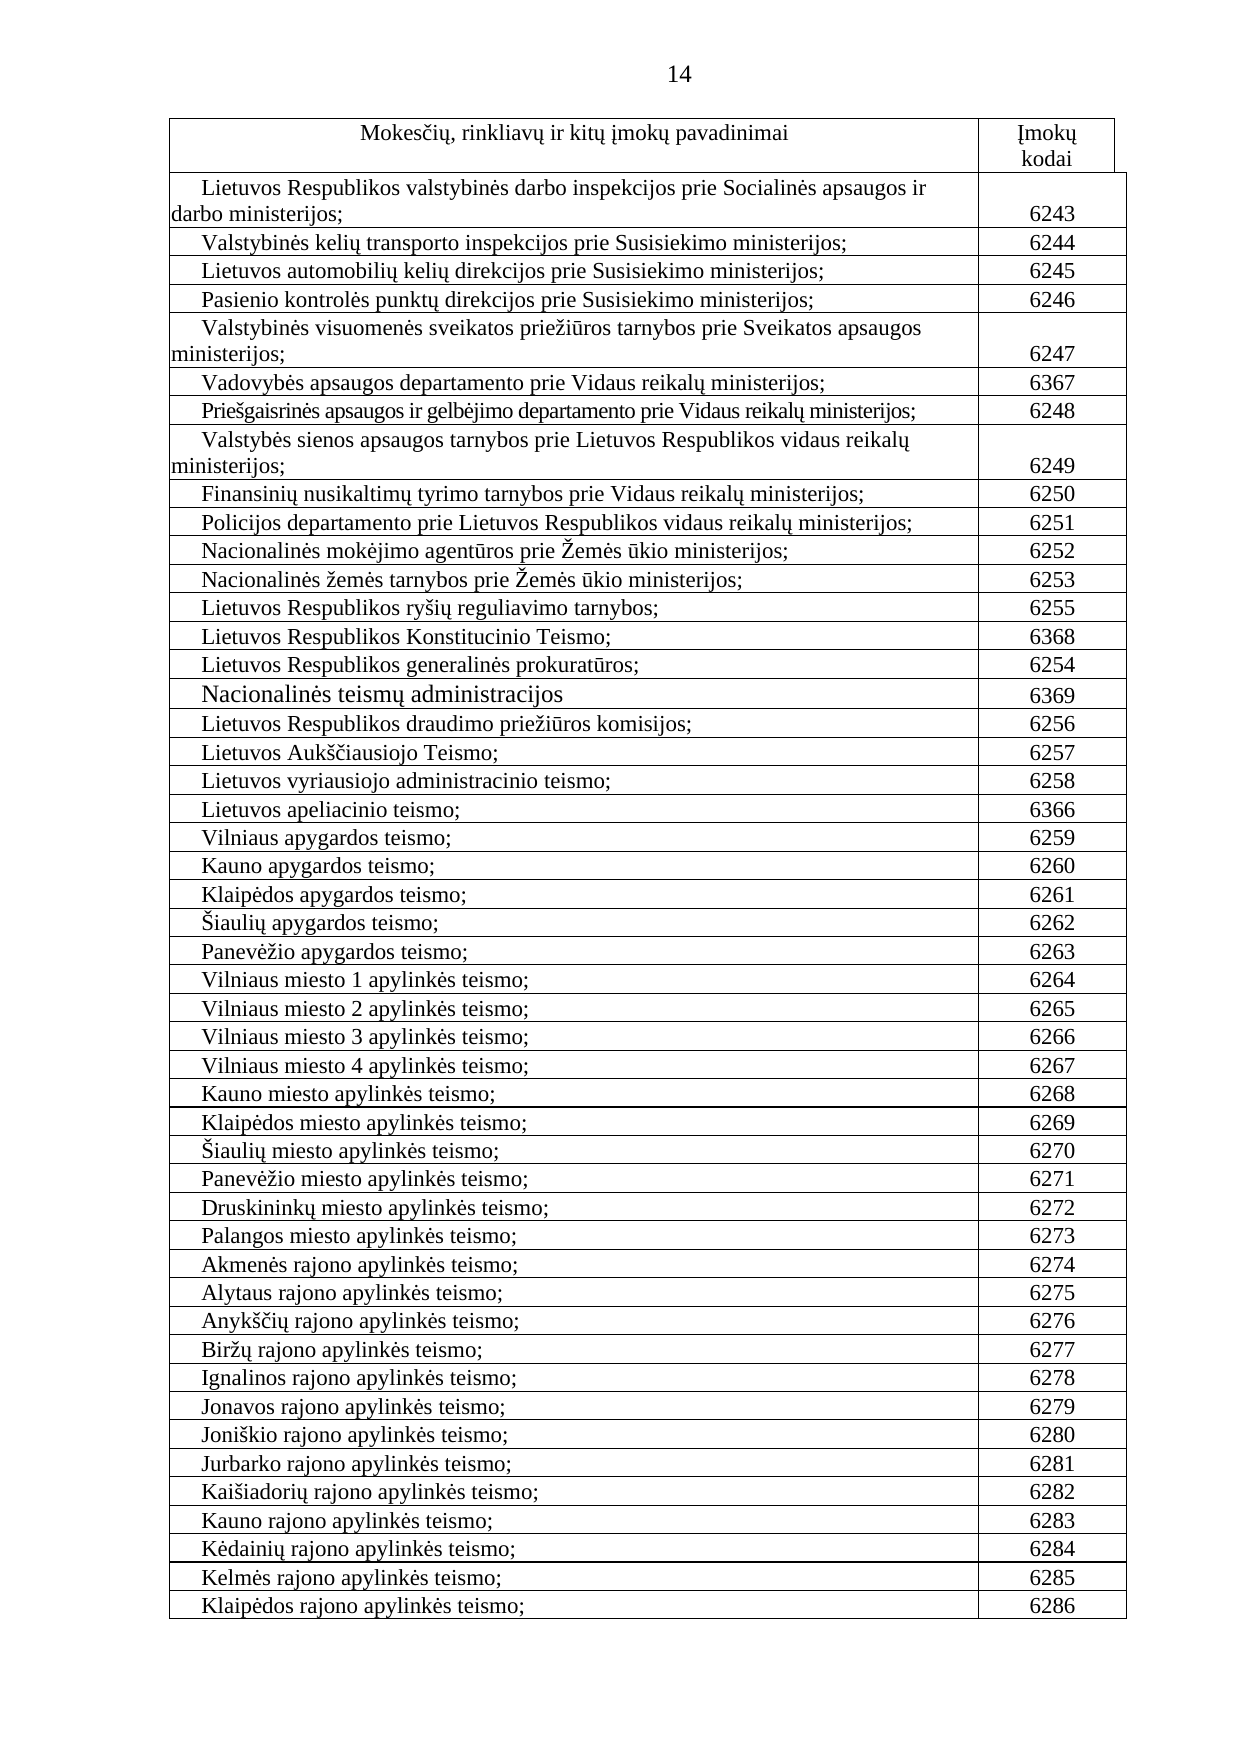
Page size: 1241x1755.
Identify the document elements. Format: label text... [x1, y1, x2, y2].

table_cell Nacionalinės žemės tarnybos prie Žemės ūkio ministerijos; [170, 565, 978, 592]
table_cell Panevėžio apygardos teismo; [170, 937, 978, 964]
table_cell Jonavos rajono apylinkės teismo; [170, 1392, 978, 1419]
table_cell 6276 [979, 1307, 1126, 1334]
table_cell Valstybės sienos apsaugos tarnybos prie Lietuvos Respublikos vidaus reikalų ministerijos; [170, 425, 978, 478]
table_cell Klaipėdos rajono apylinkės teismo; [170, 1591, 978, 1618]
table_cell 6261 [979, 880, 1126, 907]
table_cell Vilniaus miesto 1 apylinkės teismo; [170, 965, 978, 993]
table_cell Vilniaus miesto 3 apylinkės teismo; [170, 1022, 978, 1049]
table_cell Ignalinos rajono apylinkės teismo; [170, 1364, 978, 1391]
table_cell Nacionalinės teismų administracijos [170, 679, 978, 708]
table_cell Jurbarko rajono apylinkės teismo; [170, 1449, 978, 1476]
table_cell 6260 [979, 852, 1126, 879]
table_cell 6367 [979, 368, 1126, 395]
table_cell 6271 [979, 1164, 1126, 1192]
table_cell 6263 [979, 937, 1126, 964]
table_cell 6275 [979, 1278, 1126, 1306]
table_cell Lietuvos apeliacinio teismo; [170, 795, 978, 822]
table_cell 6274 [979, 1250, 1126, 1277]
table_cell 6269 [979, 1108, 1126, 1135]
table_cell 6267 [979, 1051, 1126, 1078]
table_cell 6266 [979, 1022, 1126, 1049]
table_cell 6265 [979, 994, 1126, 1021]
table_cell 6281 [979, 1449, 1126, 1476]
table_cell 6278 [979, 1364, 1126, 1391]
table_cell Biržų rajono apylinkės teismo; [170, 1335, 978, 1362]
table_cell Pasienio kontrolės punktų direkcijos prie Susisiekimo ministerijos; [170, 285, 978, 312]
table_cell Valstybinės visuomenės sveikatos priežiūros tarnybos prie Sveikatos apsaugos ministerijos; [170, 313, 978, 367]
table_cell Klaipėdos apygardos teismo; [170, 880, 978, 907]
table_cell Panevėžio miesto apylinkės teismo; [170, 1164, 978, 1192]
table_cell 6251 [979, 508, 1126, 535]
table_header Įmokų kodai [979, 119, 1114, 172]
table_cell Alytaus rajono apylinkės teismo; [170, 1278, 978, 1306]
table_cell Lietuvos Respublikos generalinės prokuratūros; [170, 650, 978, 677]
table_cell 6245 [979, 256, 1126, 283]
table_cell 6366 [979, 795, 1126, 822]
table_cell 6270 [979, 1136, 1126, 1163]
table_cell Lietuvos automobilių kelių direkcijos prie Susisiekimo ministerijos; [170, 256, 978, 283]
table_cell 6247 [979, 313, 1126, 367]
table_cell Druskininkų miesto apylinkės teismo; [170, 1193, 978, 1220]
table_cell Lietuvos vyriausiojo administracinio teismo; [170, 766, 978, 794]
table_cell Valstybinės kelių transporto inspekcijos prie Susisiekimo ministerijos; [170, 228, 978, 255]
table_cell 6244 [979, 228, 1126, 255]
table_cell 6277 [979, 1335, 1126, 1362]
table_cell 6285 [979, 1563, 1126, 1590]
table_cell 6258 [979, 766, 1126, 794]
table_cell 6368 [979, 622, 1126, 649]
table_cell Priešgaisrinės apsaugos ir gelbėjimo departamento prie Vidaus reikalų ministerijos; [170, 396, 978, 424]
table_cell 6272 [979, 1193, 1126, 1220]
table_cell Anykščių rajono apylinkės teismo; [170, 1307, 978, 1334]
table_cell Klaipėdos miesto apylinkės teismo; [170, 1108, 978, 1135]
table_cell 6243 [979, 173, 1126, 227]
table_cell 6264 [979, 965, 1126, 993]
table_cell 6286 [979, 1591, 1126, 1618]
table_cell 6256 [979, 709, 1126, 737]
table_cell 6254 [979, 650, 1126, 677]
table_cell 6250 [979, 480, 1126, 507]
table_cell Lietuvos Respublikos ryšių reguliavimo tarnybos; [170, 593, 978, 621]
table_cell Lietuvos Respublikos draudimo priežiūros komisijos; [170, 709, 978, 737]
table_cell Akmenės rajono apylinkės teismo; [170, 1250, 978, 1277]
table_cell Lietuvos Respublikos Konstitucinio Teismo; [170, 622, 978, 649]
table_cell Finansinių nusikaltimų tyrimo tarnybos prie Vidaus reikalų ministerijos; [170, 480, 978, 507]
table_cell Šiaulių apygardos teismo; [170, 909, 978, 936]
table_cell Šiaulių miesto apylinkės teismo; [170, 1136, 978, 1163]
table_cell 6282 [979, 1477, 1126, 1504]
table_cell 6248 [979, 396, 1126, 424]
table_cell 6255 [979, 593, 1126, 621]
table_cell 6279 [979, 1392, 1126, 1419]
table_header Mokesčių, rinkliavų ir kitų įmokų pavadinimai [170, 119, 978, 172]
table_cell Kauno apygardos teismo; [170, 852, 978, 879]
table_cell 6246 [979, 285, 1126, 312]
table_cell 6273 [979, 1221, 1126, 1249]
table_cell 6249 [979, 425, 1126, 478]
table_cell Vadovybės apsaugos departamento prie Vidaus reikalų ministerijos; [170, 368, 978, 395]
table_cell Vilniaus apygardos teismo; [170, 823, 978, 851]
table_cell Kelmės rajono apylinkės teismo; [170, 1563, 978, 1590]
table_cell 6369 [979, 679, 1126, 708]
table_cell 6284 [979, 1534, 1126, 1561]
table_cell 6280 [979, 1420, 1126, 1448]
table_cell 6259 [979, 823, 1126, 851]
table_cell 6268 [979, 1079, 1126, 1106]
table_cell Kėdainių rajono apylinkės teismo; [170, 1534, 978, 1561]
table_cell 6257 [979, 738, 1126, 765]
table_cell Palangos miesto apylinkės teismo; [170, 1221, 978, 1249]
table_cell Nacionalinės mokėjimo agentūros prie Žemės ūkio ministerijos; [170, 536, 978, 564]
table_header [1115, 118, 1126, 172]
table_cell Kauno miesto apylinkės teismo; [170, 1079, 978, 1106]
table_cell 6253 [979, 565, 1126, 592]
table_cell Joniškio rajono apylinkės teismo; [170, 1420, 978, 1448]
table_cell 6252 [979, 536, 1126, 564]
table_cell Lietuvos Respublikos valstybinės darbo inspekcijos prie Socialinės apsaugos ir darbo ministerijos; [170, 173, 978, 227]
table_cell Kauno rajono apylinkės teismo; [170, 1506, 978, 1533]
table_cell 6283 [979, 1506, 1126, 1533]
table_cell Vilniaus miesto 2 apylinkės teismo; [170, 994, 978, 1021]
table_cell Lietuvos Aukščiausiojo Teismo; [170, 738, 978, 765]
table_cell 6262 [979, 909, 1126, 936]
table_cell Vilniaus miesto 4 apylinkės teismo; [170, 1051, 978, 1078]
table_cell Kaišiadorių rajono apylinkės teismo; [170, 1477, 978, 1504]
table_cell Policijos departamento prie Lietuvos Respublikos vidaus reikalų ministerijos; [170, 508, 978, 535]
